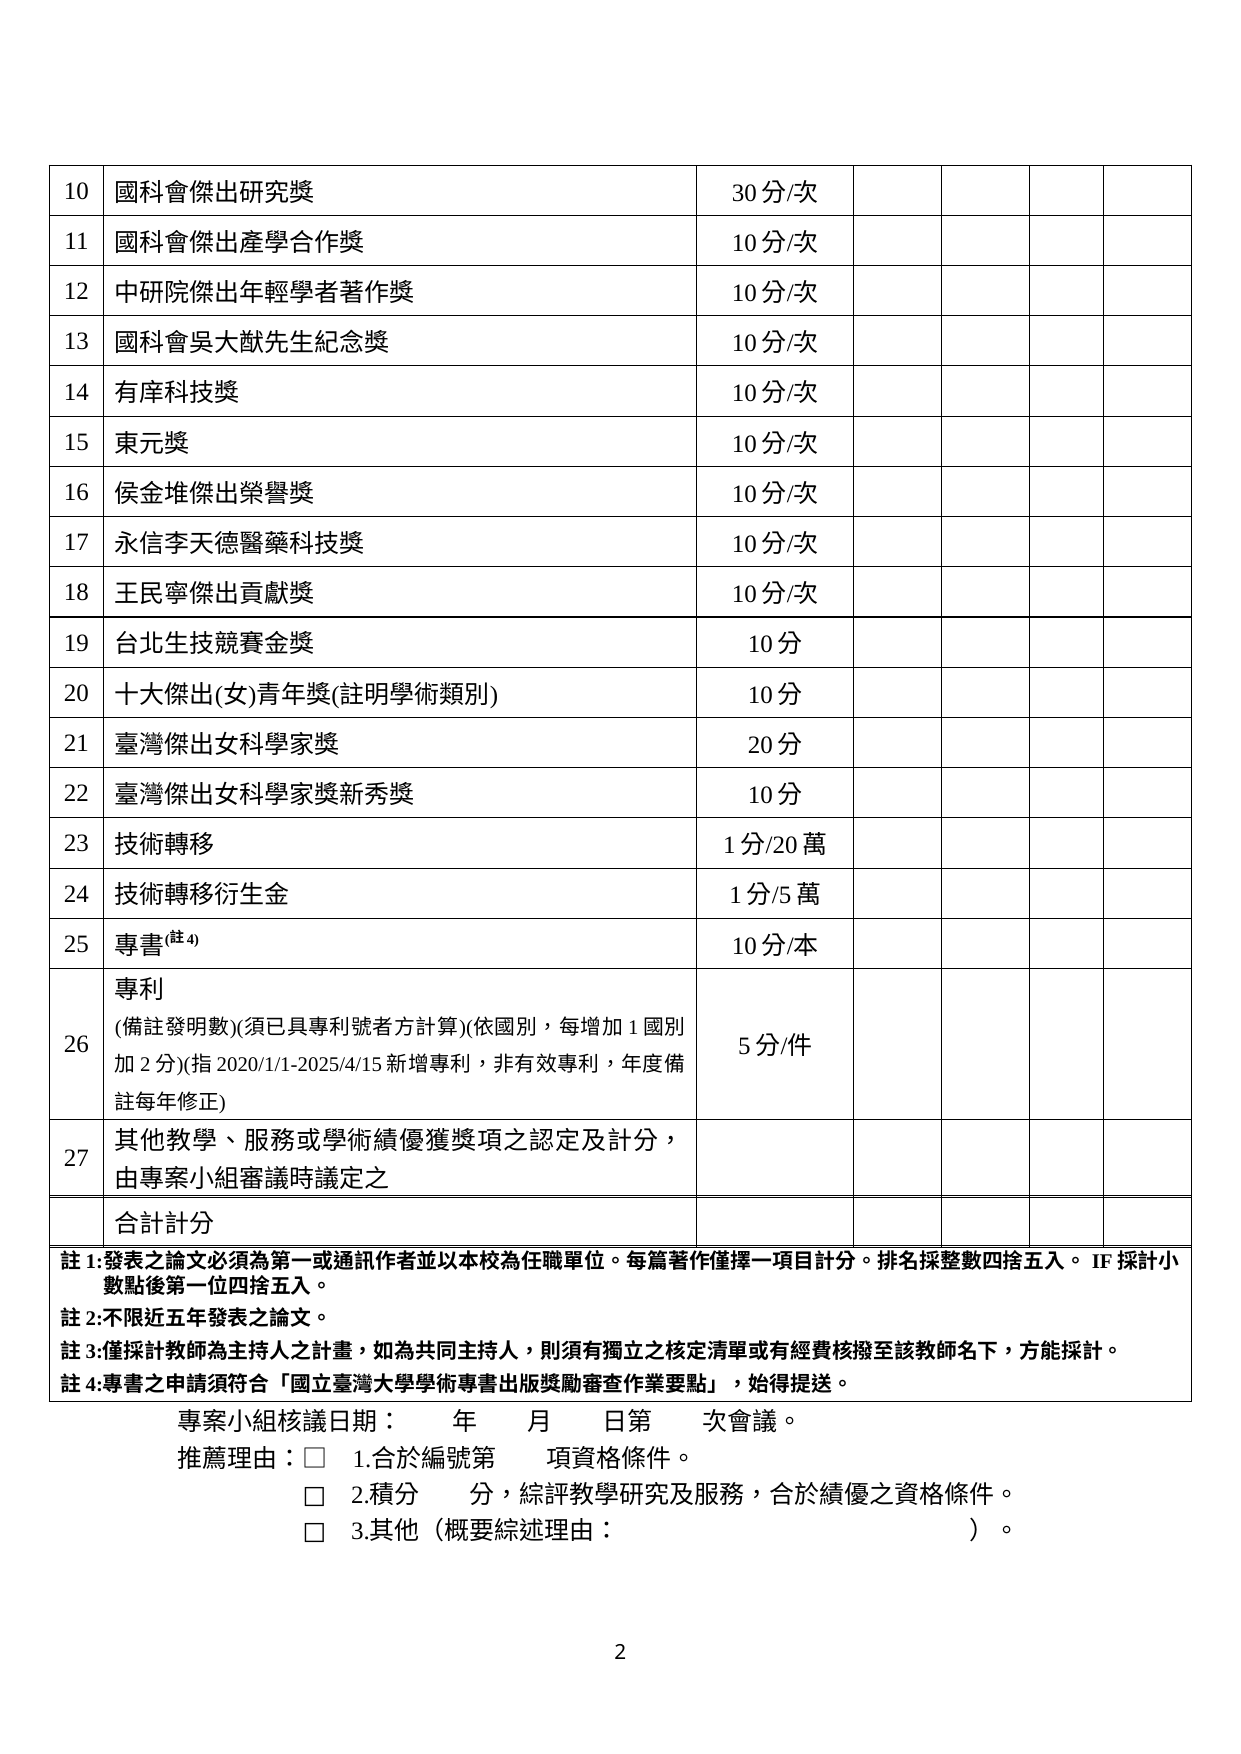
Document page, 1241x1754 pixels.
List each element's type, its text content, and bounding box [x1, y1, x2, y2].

table_cell 14 [50, 366, 103, 416]
table_cell 專書(註4) [104, 919, 696, 968]
table_cell [1104, 969, 1191, 1119]
table_cell [1030, 668, 1103, 717]
table_cell [942, 316, 1029, 365]
table_cell 技術轉移衍生金 [104, 869, 696, 918]
table_cell 24 [50, 869, 103, 918]
table_cell 22 [50, 768, 103, 817]
table_cell [942, 266, 1029, 315]
table_cell [854, 216, 941, 265]
table_cell [854, 417, 941, 466]
table_cell 16 [50, 467, 103, 516]
table_cell 國科會吳大猷先生紀念獎 [104, 316, 696, 365]
table_cell [1030, 216, 1103, 265]
table_cell [854, 266, 941, 315]
table_cell [1030, 969, 1103, 1119]
table_cell 10分/次 [697, 417, 853, 466]
table_cell [942, 718, 1029, 767]
table_cell [854, 668, 941, 717]
table_cell 註1:發表之論文必須為第一或通訊作者並以本校為任職單位。每篇著作僅擇一項目計分。排名採整數四捨五入。IF採計小數點後第一位四捨五入。 註2:不限近五年發表之論文。 註3:僅採計教師為主持人之計畫，如為共同主持人，則須有獨立之核定清單或有經費核撥至該教師名下，方能採計。 註4:專書之申請須符合「國立臺灣大學學術專書出版獎勵審查作業要點」，始得提送。 [50, 1248, 1191, 1401]
table_cell [1104, 818, 1191, 867]
table_cell [942, 768, 1029, 817]
table_cell 17 [50, 517, 103, 566]
table_cell [942, 166, 1029, 215]
table_cell [1104, 166, 1191, 215]
table_cell [942, 618, 1029, 667]
table_cell [1030, 417, 1103, 466]
table_cell 25 [50, 919, 103, 968]
table_cell [854, 1198, 941, 1245]
table_cell 10分/次 [697, 216, 853, 265]
table_cell [942, 869, 1029, 918]
table_cell [854, 919, 941, 968]
table_cell [1030, 517, 1103, 566]
table_cell [1030, 266, 1103, 315]
table_cell 1分/20萬 [697, 818, 853, 867]
table_cell 23 [50, 818, 103, 867]
table_cell 10分/次 [697, 266, 853, 315]
text □ 2.積分 分，綜評教學研究及服務，合於績優之資格條件。 [177, 1474, 1063, 1511]
table_cell [854, 1120, 941, 1195]
table_cell 國科會傑出產學合作獎 [104, 216, 696, 265]
table_cell [854, 818, 941, 867]
table_cell 其他教學、服務或學術績優獲獎項之認定及計分，由專案小組審議時議定之 [104, 1120, 696, 1195]
table_cell 10分/次 [697, 517, 853, 566]
text 專案小組核議日期： 年 月 日第 次會議。 [177, 1402, 1063, 1438]
table_cell [1030, 919, 1103, 968]
table_cell 國科會傑出研究獎 [104, 166, 696, 215]
table_cell [942, 1120, 1029, 1195]
table_cell [1104, 668, 1191, 717]
table_cell 中研院傑出年輕學者著作獎 [104, 266, 696, 315]
table_cell [1030, 316, 1103, 365]
table_cell 12 [50, 266, 103, 315]
table_cell [942, 919, 1029, 968]
table_cell [942, 467, 1029, 516]
table_cell [854, 166, 941, 215]
table_cell 10分/次 [697, 567, 853, 616]
table_cell 臺灣傑出女科學家獎新秀獎 [104, 768, 696, 817]
table_cell [1030, 718, 1103, 767]
table_cell [854, 869, 941, 918]
table_cell 21 [50, 718, 103, 767]
table_cell 30分/次 [697, 166, 853, 215]
table_cell [1104, 718, 1191, 767]
table_cell 王民寧傑出貢獻獎 [104, 567, 696, 616]
table_cell 合計計分 [104, 1198, 696, 1245]
table_cell 有庠科技獎 [104, 366, 696, 416]
table_cell [1104, 216, 1191, 265]
table_cell 技術轉移 [104, 818, 696, 867]
table_cell [854, 366, 941, 416]
text □ 3.其他（概要綜述理由： ）。 [177, 1511, 1063, 1547]
table_cell [1104, 316, 1191, 365]
table_cell [1030, 768, 1103, 817]
table_cell [1030, 366, 1103, 416]
table_cell [942, 969, 1029, 1119]
table_cell [854, 517, 941, 566]
table_cell [697, 1120, 853, 1195]
table_cell 19 [50, 618, 103, 667]
table_cell 10分 [697, 618, 853, 667]
table_cell [1030, 818, 1103, 867]
table_cell 10 [50, 166, 103, 215]
table_cell [1030, 467, 1103, 516]
table_cell 20分 [697, 718, 853, 767]
table_cell 10分/次 [697, 366, 853, 416]
table_cell [942, 216, 1029, 265]
table_cell [1104, 618, 1191, 667]
table_cell [1104, 869, 1191, 918]
table_cell 26 [50, 969, 103, 1119]
table_cell [697, 1198, 853, 1245]
table_cell [1030, 1120, 1103, 1195]
table_cell 10分/本 [697, 919, 853, 968]
table_cell 10分/次 [697, 467, 853, 516]
table_cell 13 [50, 316, 103, 365]
table_cell [942, 417, 1029, 466]
table_cell [1104, 266, 1191, 315]
table_cell [942, 818, 1029, 867]
table_cell 專利 (備註發明數)(須已具專利號者方計算)(依國別，每增加1國別加2分)(指2020/1/1-2025/4/15新增專利，非有效專利，年度備註每年修正) [104, 969, 696, 1119]
table_cell [1104, 567, 1191, 616]
table_cell [1030, 567, 1103, 616]
table_cell [1030, 1198, 1103, 1245]
table_cell 永信李天德醫藥科技獎 [104, 517, 696, 566]
table_cell 15 [50, 417, 103, 466]
table_cell [854, 618, 941, 667]
table_cell [50, 1198, 103, 1245]
text 推薦理由：□ 1.合於編號第 項資格條件。 [177, 1438, 1063, 1474]
table_cell 5分/件 [697, 969, 853, 1119]
table_cell 臺灣傑出女科學家獎 [104, 718, 696, 767]
table_cell [854, 467, 941, 516]
table_cell [1030, 869, 1103, 918]
table_cell 10分/次 [697, 316, 853, 365]
table_cell 10分 [697, 768, 853, 817]
table_cell [942, 567, 1029, 616]
table_cell [1104, 417, 1191, 466]
table_cell [1104, 1198, 1191, 1245]
table_cell [942, 668, 1029, 717]
table_cell [1104, 366, 1191, 416]
table_cell 台北生技競賽金獎 [104, 618, 696, 667]
table_cell 十大傑出(女)青年獎(註明學術類別) [104, 668, 696, 717]
table_cell 20 [50, 668, 103, 717]
table_cell 27 [50, 1120, 103, 1195]
table_cell 東元獎 [104, 417, 696, 466]
table_cell [1104, 919, 1191, 968]
table_cell [1104, 467, 1191, 516]
table_cell [854, 768, 941, 817]
table_cell [854, 718, 941, 767]
table_cell [942, 366, 1029, 416]
table_cell [1104, 1120, 1191, 1195]
table_cell 侯金堆傑出榮譽獎 [104, 467, 696, 516]
table_cell [854, 567, 941, 616]
table_cell [854, 316, 941, 365]
table_cell [1104, 768, 1191, 817]
table_cell 1分/5萬 [697, 869, 853, 918]
table_cell 18 [50, 567, 103, 616]
table_cell [1030, 618, 1103, 667]
table_cell [942, 517, 1029, 566]
table_cell [1030, 166, 1103, 215]
table_cell [942, 1198, 1029, 1245]
table_cell [854, 969, 941, 1119]
table_cell [1104, 517, 1191, 566]
table_cell 10分 [697, 668, 853, 717]
table_cell 11 [50, 216, 103, 265]
